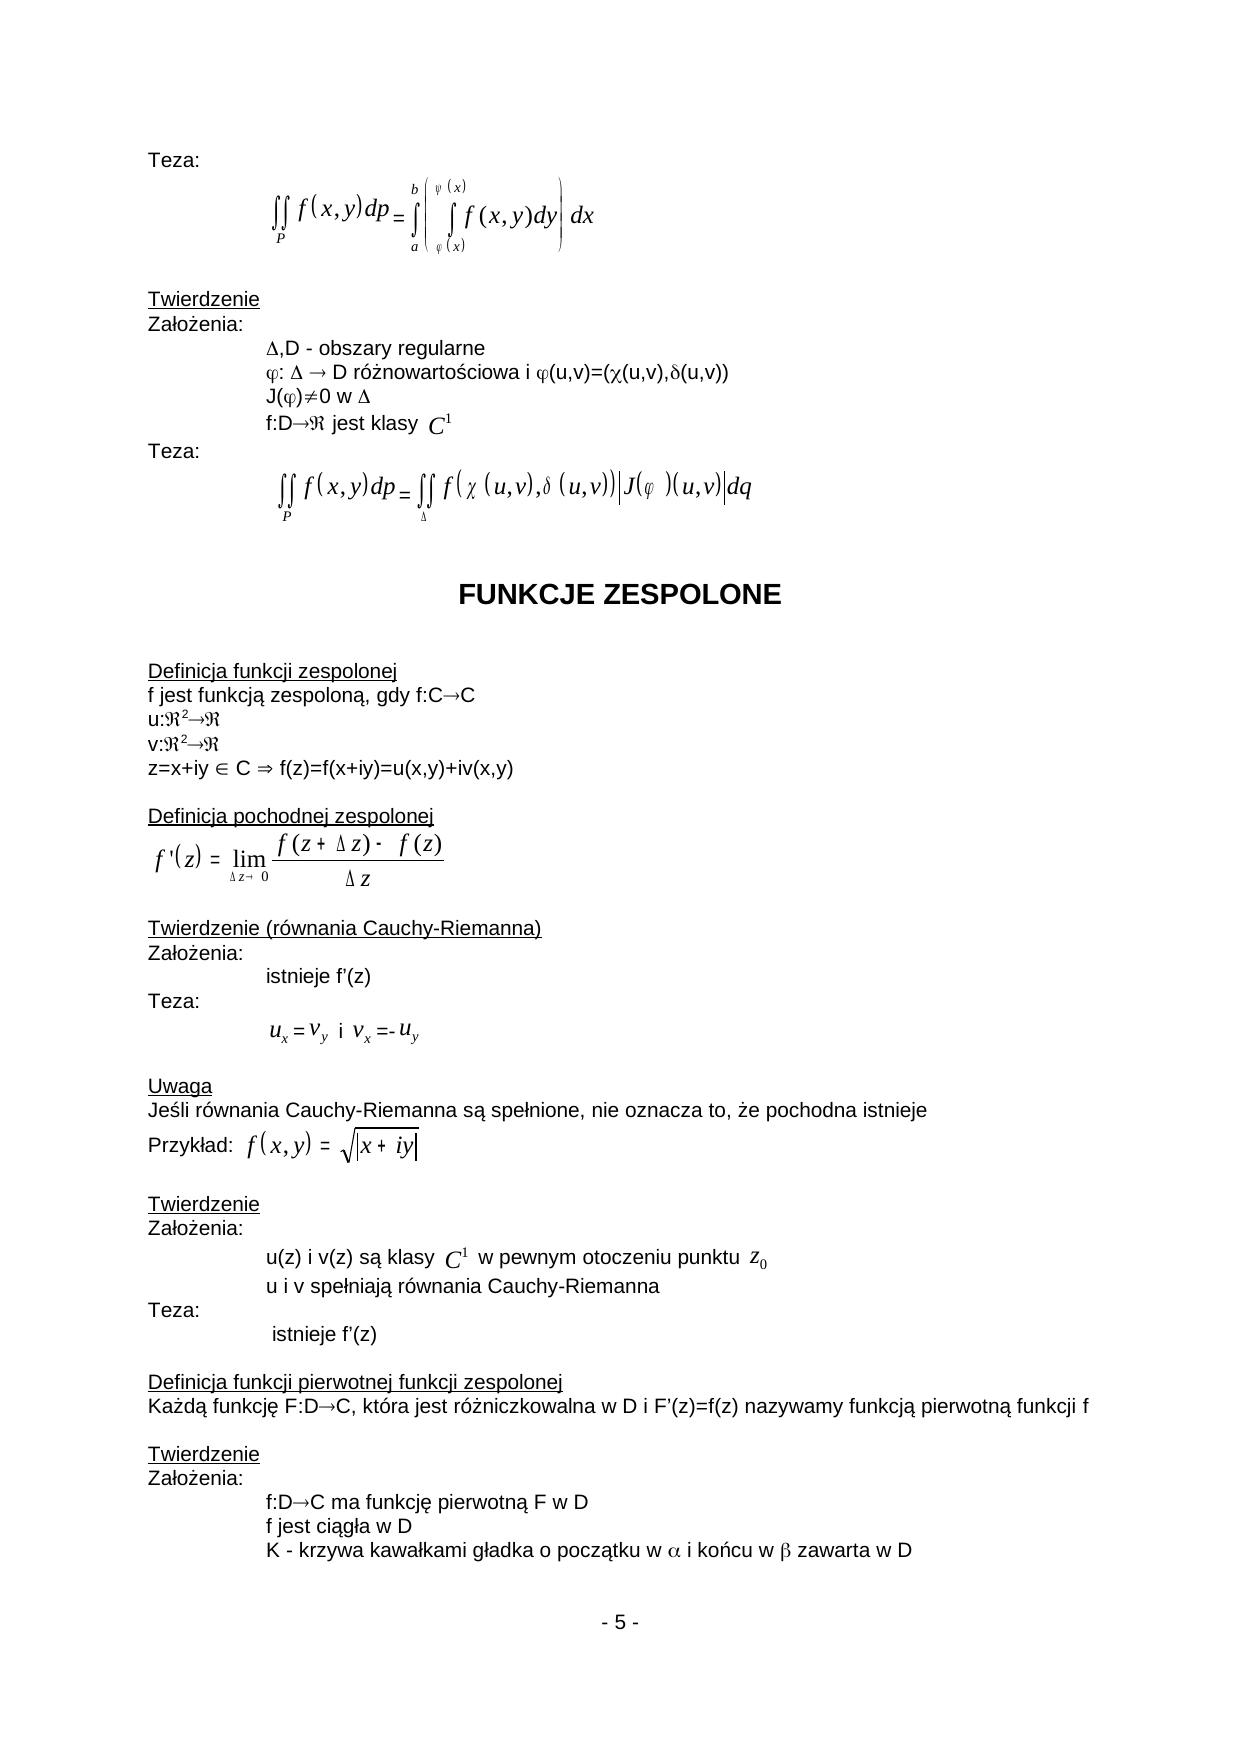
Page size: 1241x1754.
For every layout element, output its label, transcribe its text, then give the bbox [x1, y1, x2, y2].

text z=x+iy Î C Þ f(z)=f(x+iy)=u(x,y)+iv(x,y) [148, 756, 1092, 779]
text f:D®Â jest klasy [266, 408, 1092, 439]
text Twierdzenie [148, 287, 1092, 311]
text istnieje f’(z) [266, 964, 1092, 988]
text f:D®C ma funkcję pierwotną F w D [266, 1490, 1092, 1514]
text Założenia: [148, 1216, 1092, 1240]
text f jest ciągła w D [266, 1514, 1092, 1538]
text j: D ® D różnowartościowa i j(u,v)=(c(u,v),d(u,v)) [266, 359, 1092, 384]
text Twierdzenie [148, 1192, 1092, 1216]
text Przykład: [148, 1122, 1092, 1168]
text J(j)¹0 w D [266, 384, 1092, 408]
text Teza: [148, 439, 1092, 463]
text Uwaga [148, 1074, 1092, 1098]
text Jeśli równania Cauchy-Riemanna są spełnione, nie oznacza to, że pochodna istnieje [148, 1098, 1092, 1122]
text u i v spełniają równania Cauchy-Riemanna [266, 1274, 1092, 1298]
text Założenia: [148, 940, 1092, 964]
text Twierdzenie [148, 1442, 1092, 1466]
text Twierdzenie (równania Cauchy-Riemanna) [148, 916, 1092, 940]
text Teza: [148, 988, 1092, 1013]
text f jest funkcją zespoloną, gdy f:C®C [148, 683, 1092, 707]
text Definicja pochodnej zespolonej [148, 804, 1092, 828]
text Założenia: [148, 1466, 1092, 1490]
text K - krzywa kawałkami gładka o początku w a i końcu w b zawarta w D [266, 1538, 1092, 1562]
text Każdą funkcję F:D®C, która jest różniczkowalna w D i F’(z)=f(z) nazywamy funkcją pierwotną funkcji f [148, 1394, 1092, 1418]
text Teza: [148, 1298, 1092, 1322]
text u:Â2®Â [148, 707, 1092, 731]
text Teza: [148, 148, 1092, 172]
text = [266, 463, 1092, 528]
text = i =- [266, 1013, 1092, 1050]
text v:Â2®Â [148, 731, 1092, 756]
text Założenia: [148, 311, 1092, 336]
text D,D - obszary regularne [266, 336, 1092, 359]
text istnieje f’(z) [266, 1322, 1092, 1346]
text u(z) i v(z) są klasy w pewnym otoczeniu punktu [266, 1240, 1092, 1274]
text funkcje zespolone [148, 577, 1092, 610]
text = [266, 172, 1092, 263]
text Definicja funkcji zespolonej [148, 659, 1092, 683]
text Definicja funkcji pierwotnej funkcji zespolonej [148, 1370, 1092, 1394]
